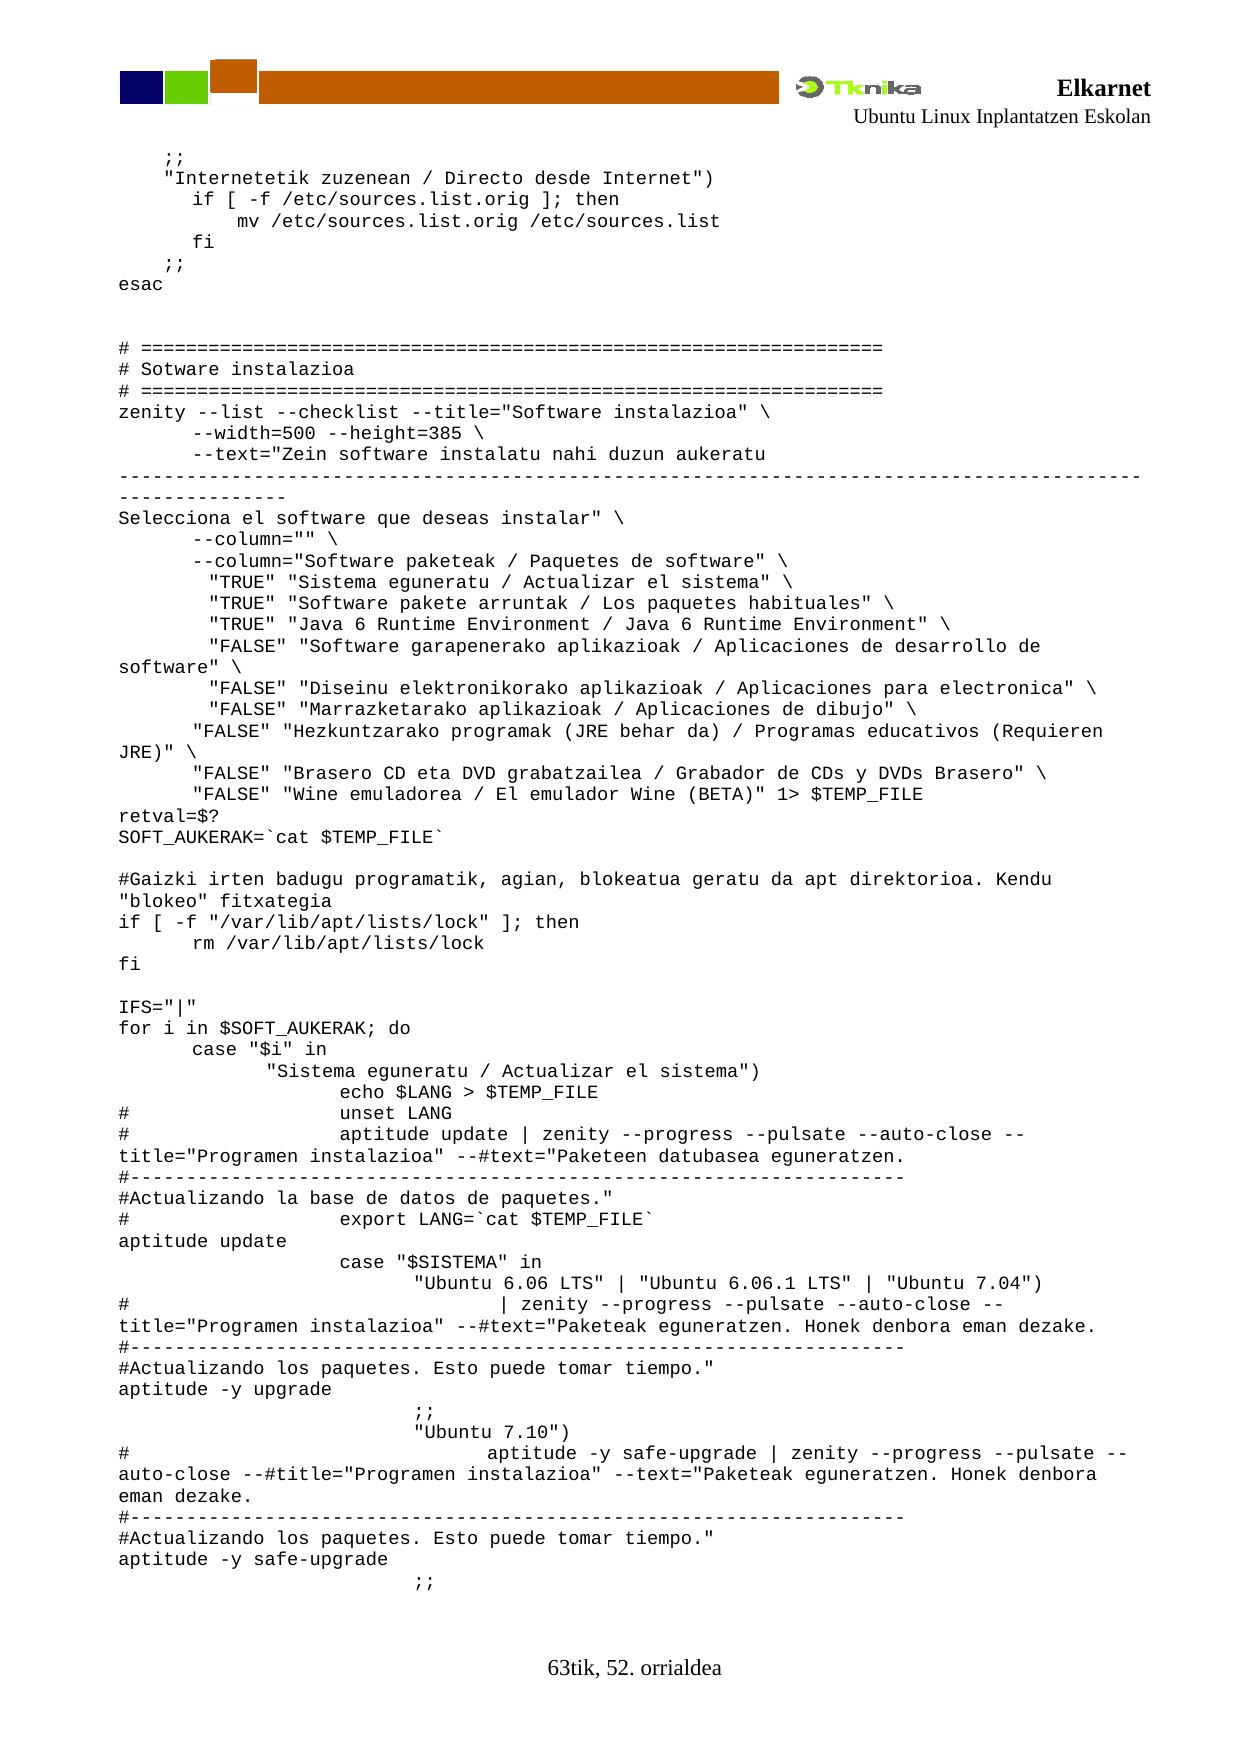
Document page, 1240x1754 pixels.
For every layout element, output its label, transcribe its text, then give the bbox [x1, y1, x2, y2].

text # aptitude -y safe-upgrade | zenity --progress --pulsate --auto-close --#title="Programen instalazioa" --text="Paketeak eguneratzen. Honek denbora eman dezake. [118, 1444, 1151, 1508]
text #--------------------------------------------------------------------- [118, 1338, 1151, 1359]
text aptitude -y upgrade [118, 1380, 1151, 1401]
text # ================================================================== [118, 339, 1151, 360]
text Selecciona el software que deseas instalar" \ [118, 509, 1151, 530]
text "Ubuntu 7.10") [118, 1423, 1151, 1444]
text #Gaizki irten badugu programatik, agian, blokeatua geratu da apt direktorioa. Kendu "blokeo" fitxategia [118, 870, 1151, 913]
text retval=$? [118, 806, 1151, 828]
text "FALSE" "Diseinu elektronikorako aplikazioak / Aplicaciones para electronica" \ [118, 679, 1151, 700]
text esac [118, 275, 1151, 296]
text IFS="|" [118, 998, 1151, 1019]
text --text="Zein software instalatu nahi duzun aukeratu [118, 445, 1151, 466]
text # aptitude update | zenity --progress --pulsate --auto-close --title="Programen instalazioa" --#text="Paketeen datubasea eguneratzen. [118, 1125, 1151, 1168]
text # unset LANG [118, 1104, 1151, 1125]
text for i in $SOFT_AUKERAK; do [118, 1019, 1151, 1040]
text "TRUE" "Software pakete arruntak / Los paquetes habituales" \ [118, 594, 1151, 615]
text ;; [118, 148, 1151, 169]
text # | zenity --progress --pulsate --auto-close --title="Programen instalazioa" --#text="Paketeak eguneratzen. Honek denbora eman dezake. [118, 1295, 1151, 1338]
text "TRUE" "Java 6 Runtime Environment / Java 6 Runtime Environment" \ [118, 615, 1151, 636]
text "FALSE" "Hezkuntzarako programak (JRE behar da) / Programas educativos (Requieren JRE)" \ [118, 721, 1151, 764]
text "TRUE" "Sistema eguneratu / Actualizar el sistema" \ [118, 573, 1151, 594]
text "Internetetik zuzenean / Directo desde Internet") [118, 169, 1151, 190]
text "FALSE" "Brasero CD eta DVD grabatzailea / Grabador de CDs y DVDs Brasero" \ [118, 764, 1151, 785]
text # export LANG=`cat $TEMP_FILE` [118, 1210, 1151, 1231]
text ---------------------------------------------------------------------------------------------------------- [118, 466, 1151, 509]
text ;; [118, 1571, 1151, 1593]
text #Actualizando la base de datos de paquetes." [118, 1189, 1151, 1210]
text ;; [118, 1401, 1151, 1423]
text --width=500 --height=385 \ [118, 424, 1151, 445]
picture [117, 56, 924, 107]
text aptitude -y safe-upgrade [118, 1550, 1151, 1571]
text if [ -f /etc/sources.list.orig ]; then [118, 190, 1151, 211]
text # ================================================================== [118, 381, 1151, 403]
text fi [118, 233, 1151, 254]
text if [ -f "/var/lib/apt/lists/lock" ]; then [118, 913, 1151, 934]
text case "$SISTEMA" in [118, 1253, 1151, 1274]
text #Actualizando los paquetes. Esto puede tomar tiempo." [118, 1529, 1151, 1550]
text zenity --list --checklist --title="Software instalazioa" \ [118, 403, 1151, 424]
text rm /var/lib/apt/lists/lock [118, 934, 1151, 955]
text SOFT_AUKERAK=`cat $TEMP_FILE` [118, 828, 1151, 849]
text #--------------------------------------------------------------------- [118, 1508, 1151, 1529]
text aptitude update [118, 1231, 1151, 1253]
text --column="" \ [118, 530, 1151, 551]
text "FALSE" "Software garapenerako aplikazioak / Aplicaciones de desarrollo de software" \ [118, 636, 1151, 679]
text # Sotware instalazioa [118, 360, 1151, 381]
text echo $LANG > $TEMP_FILE [118, 1083, 1151, 1104]
text "FALSE" "Marrazketarako aplikazioak / Aplicaciones de dibujo" \ [118, 700, 1151, 721]
text "Ubuntu 6.06 LTS" | "Ubuntu 6.06.1 LTS" | "Ubuntu 7.04") [118, 1274, 1151, 1295]
text mv /etc/sources.list.orig /etc/sources.list [118, 211, 1151, 233]
text --column="Software paketeak / Paquetes de software" \ [118, 551, 1151, 573]
text "FALSE" "Wine emuladorea / El emulador Wine (BETA)" 1> $TEMP_FILE [118, 785, 1151, 806]
text "Sistema eguneratu / Actualizar el sistema") [118, 1061, 1151, 1083]
text #Actualizando los paquetes. Esto puede tomar tiempo." [118, 1359, 1151, 1380]
text #--------------------------------------------------------------------- [118, 1168, 1151, 1189]
text case "$i" in [118, 1040, 1151, 1061]
text ;; [118, 254, 1151, 275]
text fi [118, 955, 1151, 976]
